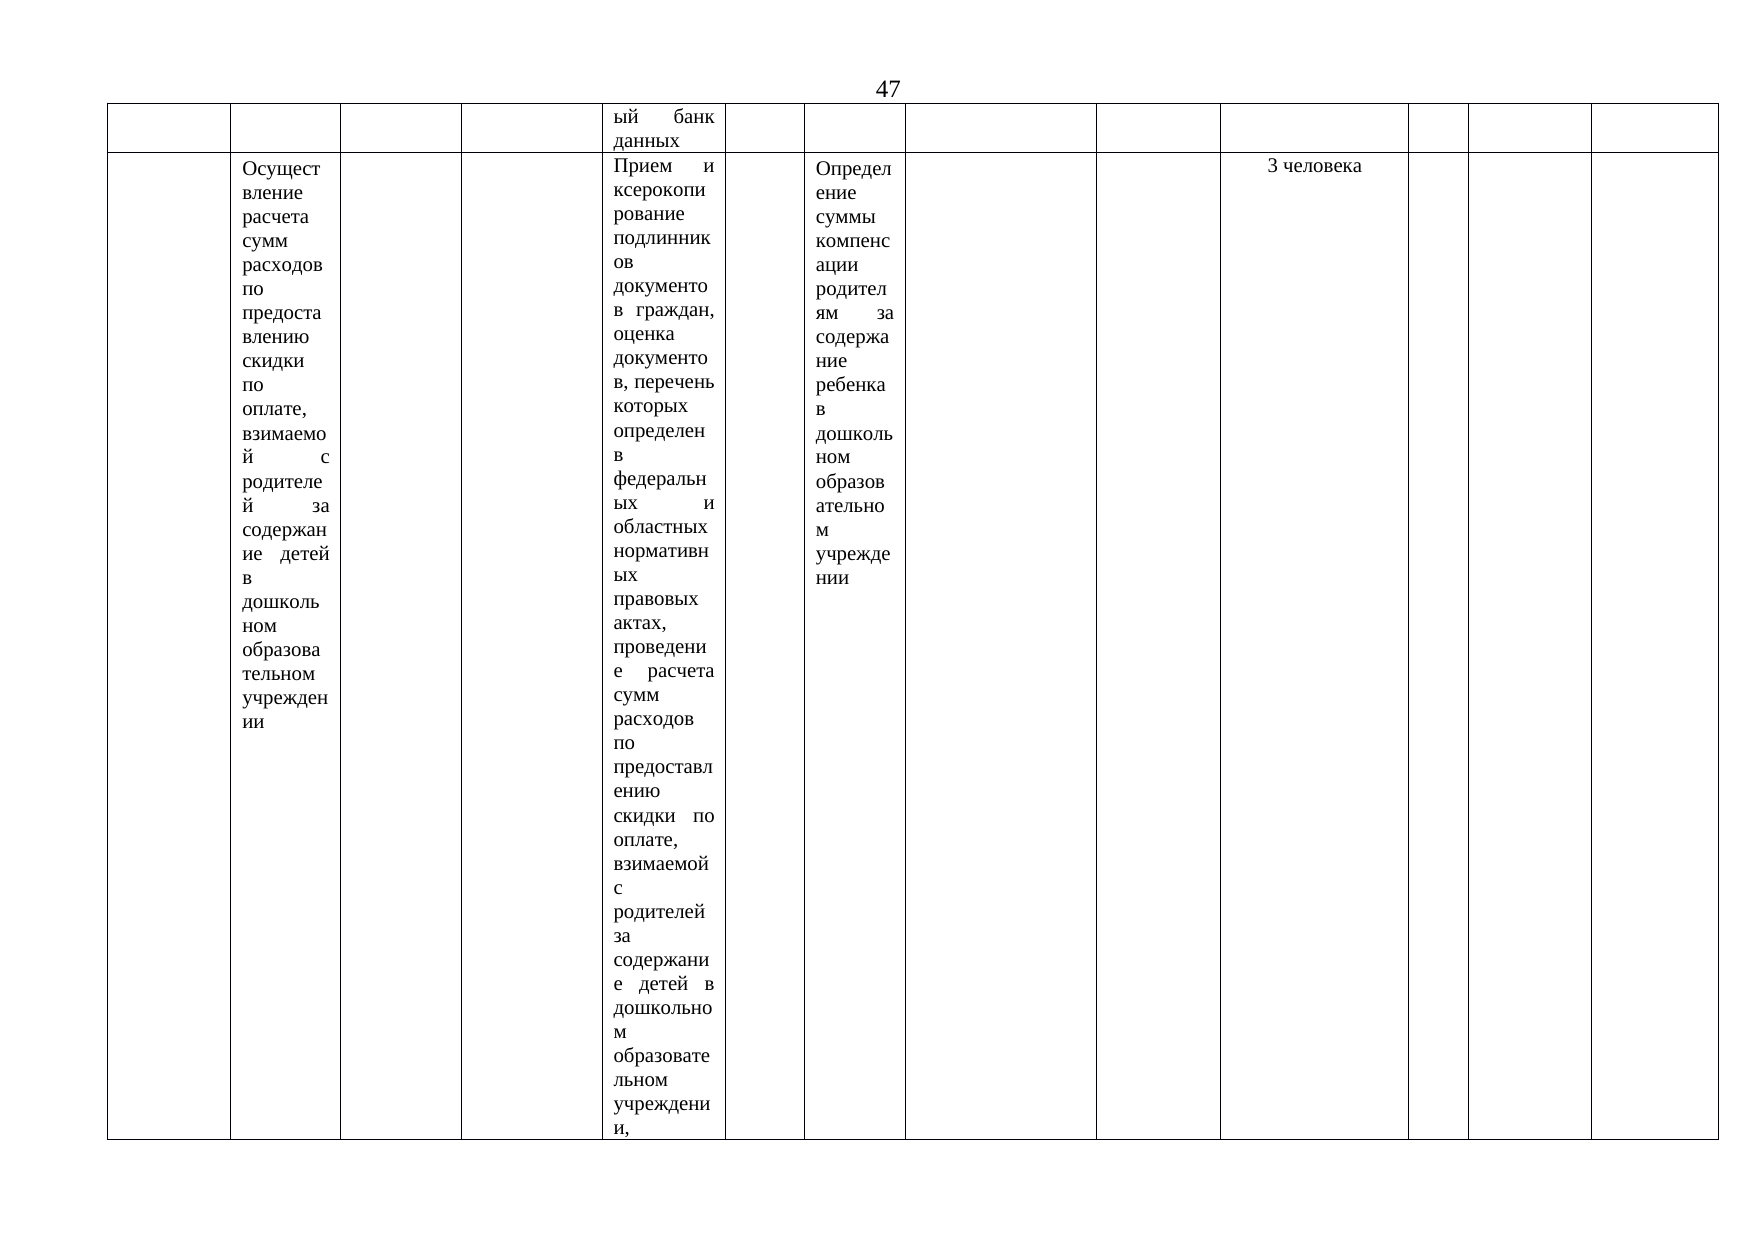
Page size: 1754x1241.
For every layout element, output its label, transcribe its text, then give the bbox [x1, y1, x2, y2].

table_cell [462, 153, 602, 1139]
table_cell [1592, 153, 1718, 1139]
table_cell [1221, 104, 1408, 152]
table_cell [108, 153, 230, 1139]
table_cell [805, 104, 905, 152]
table_cell [906, 153, 1096, 1139]
table_cell [341, 153, 461, 1139]
table_cell [231, 104, 340, 152]
table_cell [726, 104, 804, 152]
table_cell Определение суммы компенсации родителям за содержание ребенка в дошкольном образовательном учреждении [805, 153, 905, 1139]
table_cell ый банк данных [603, 104, 725, 152]
table_cell Осуществление расчета сумм расходов по предоставлению скидки по оплате, взимаемой с родителей за содержание детей в дошкольном образовательном учреждении [231, 153, 340, 1139]
table_cell [462, 104, 602, 152]
table_cell [906, 104, 1096, 152]
table_cell [1097, 153, 1220, 1139]
table_cell [1097, 104, 1220, 152]
table_cell [1592, 104, 1718, 152]
table_cell [108, 104, 230, 152]
table_cell [1409, 153, 1468, 1139]
table_cell Прием и ксерокопирование подлинников документов граждан, оценка документов, перечень которых определен в федеральных и областных нормативных правовых актах, проведение расчета сумм расходов по предоставлению скидки по оплате, взимаемой с родителей за содержание детей в дошкольном образовательном учреждении, [603, 153, 725, 1139]
table_cell [726, 153, 804, 1139]
table_cell 3 человека [1221, 153, 1408, 1139]
table_cell [1409, 104, 1468, 152]
table_cell [1469, 104, 1591, 152]
table_cell [1469, 153, 1591, 1139]
table_cell [341, 104, 461, 152]
